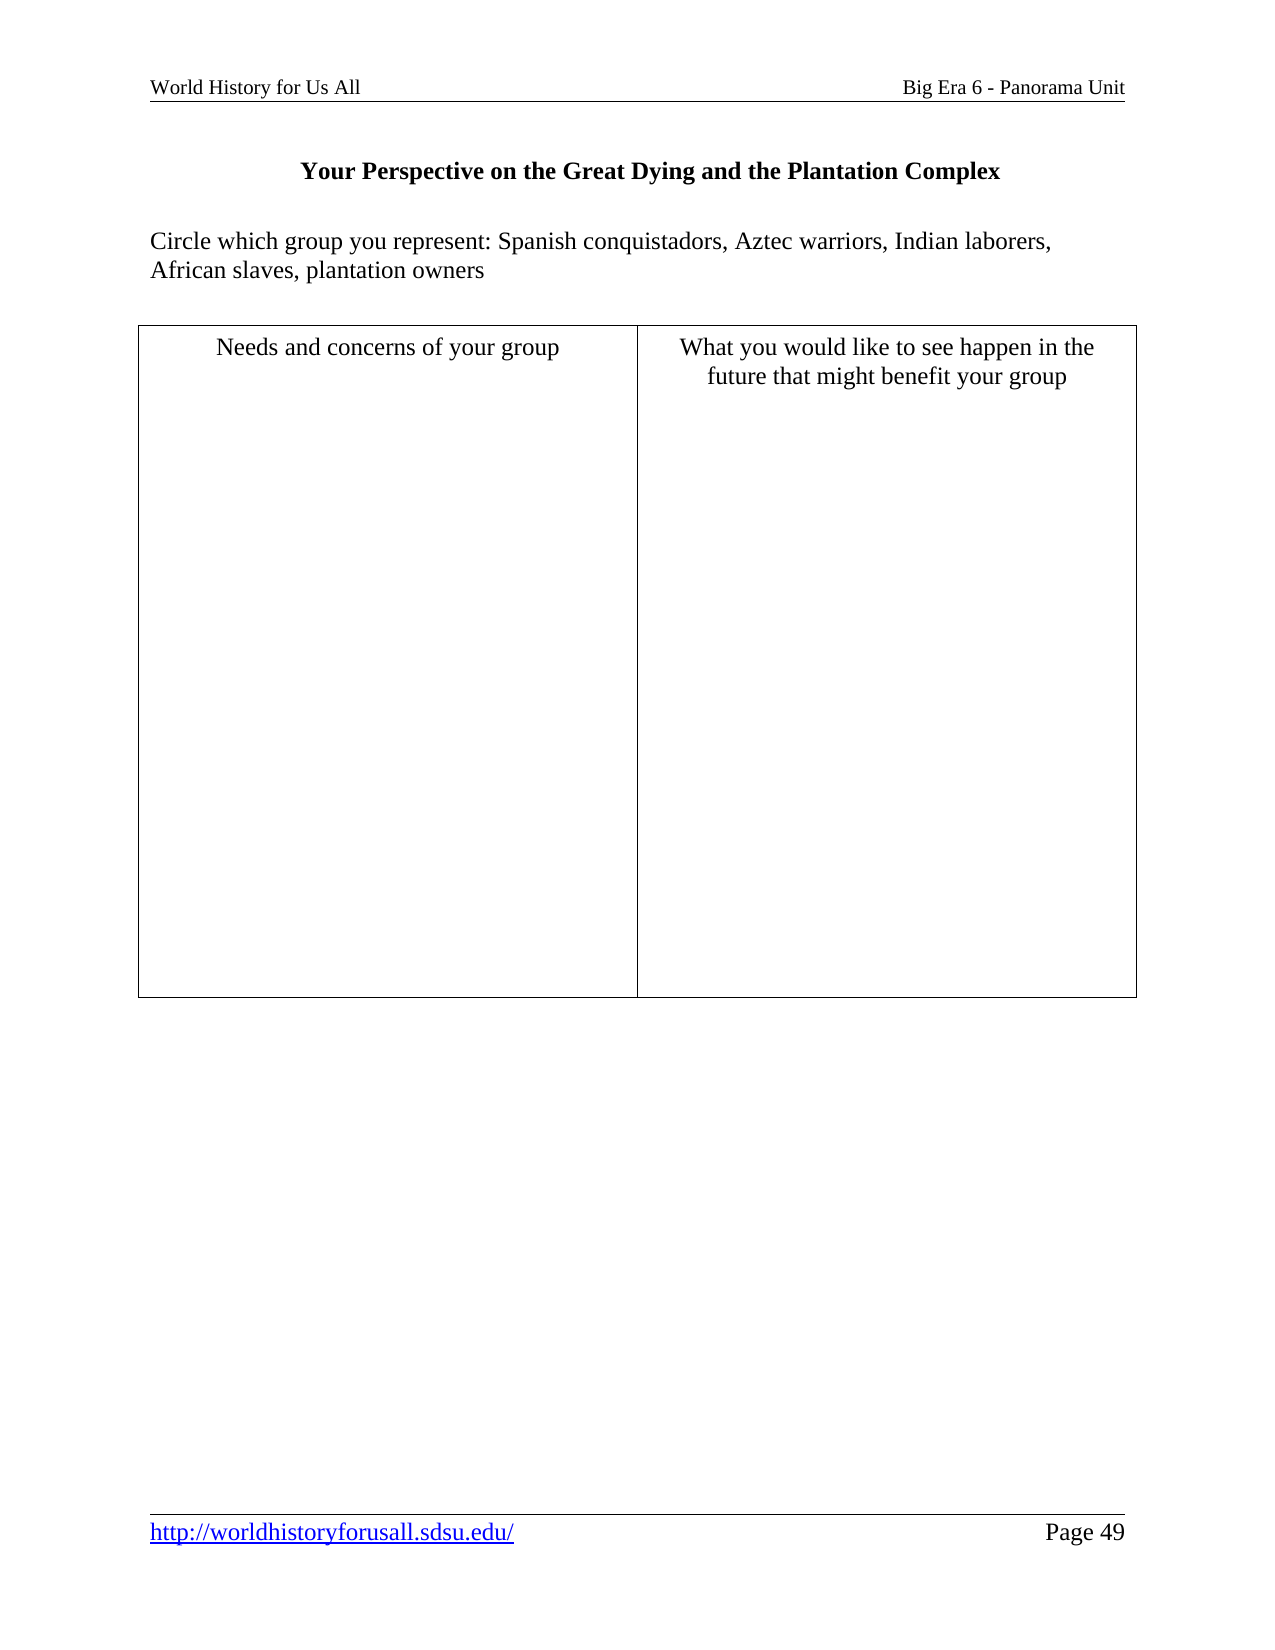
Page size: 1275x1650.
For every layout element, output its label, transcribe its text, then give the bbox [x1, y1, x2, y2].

table_header Needs and concerns of your group [139, 326, 637, 997]
text Your Perspective on the Great Dying and the Plantation Complex [150, 156, 1125, 185]
text Circle which group you represent: Spanish conquistadors, Aztec warriors, Indian laborers, African slaves, plantation owners [150, 226, 1125, 284]
table_header What you would like to see happen in the future that might benefit your group [638, 326, 1136, 997]
